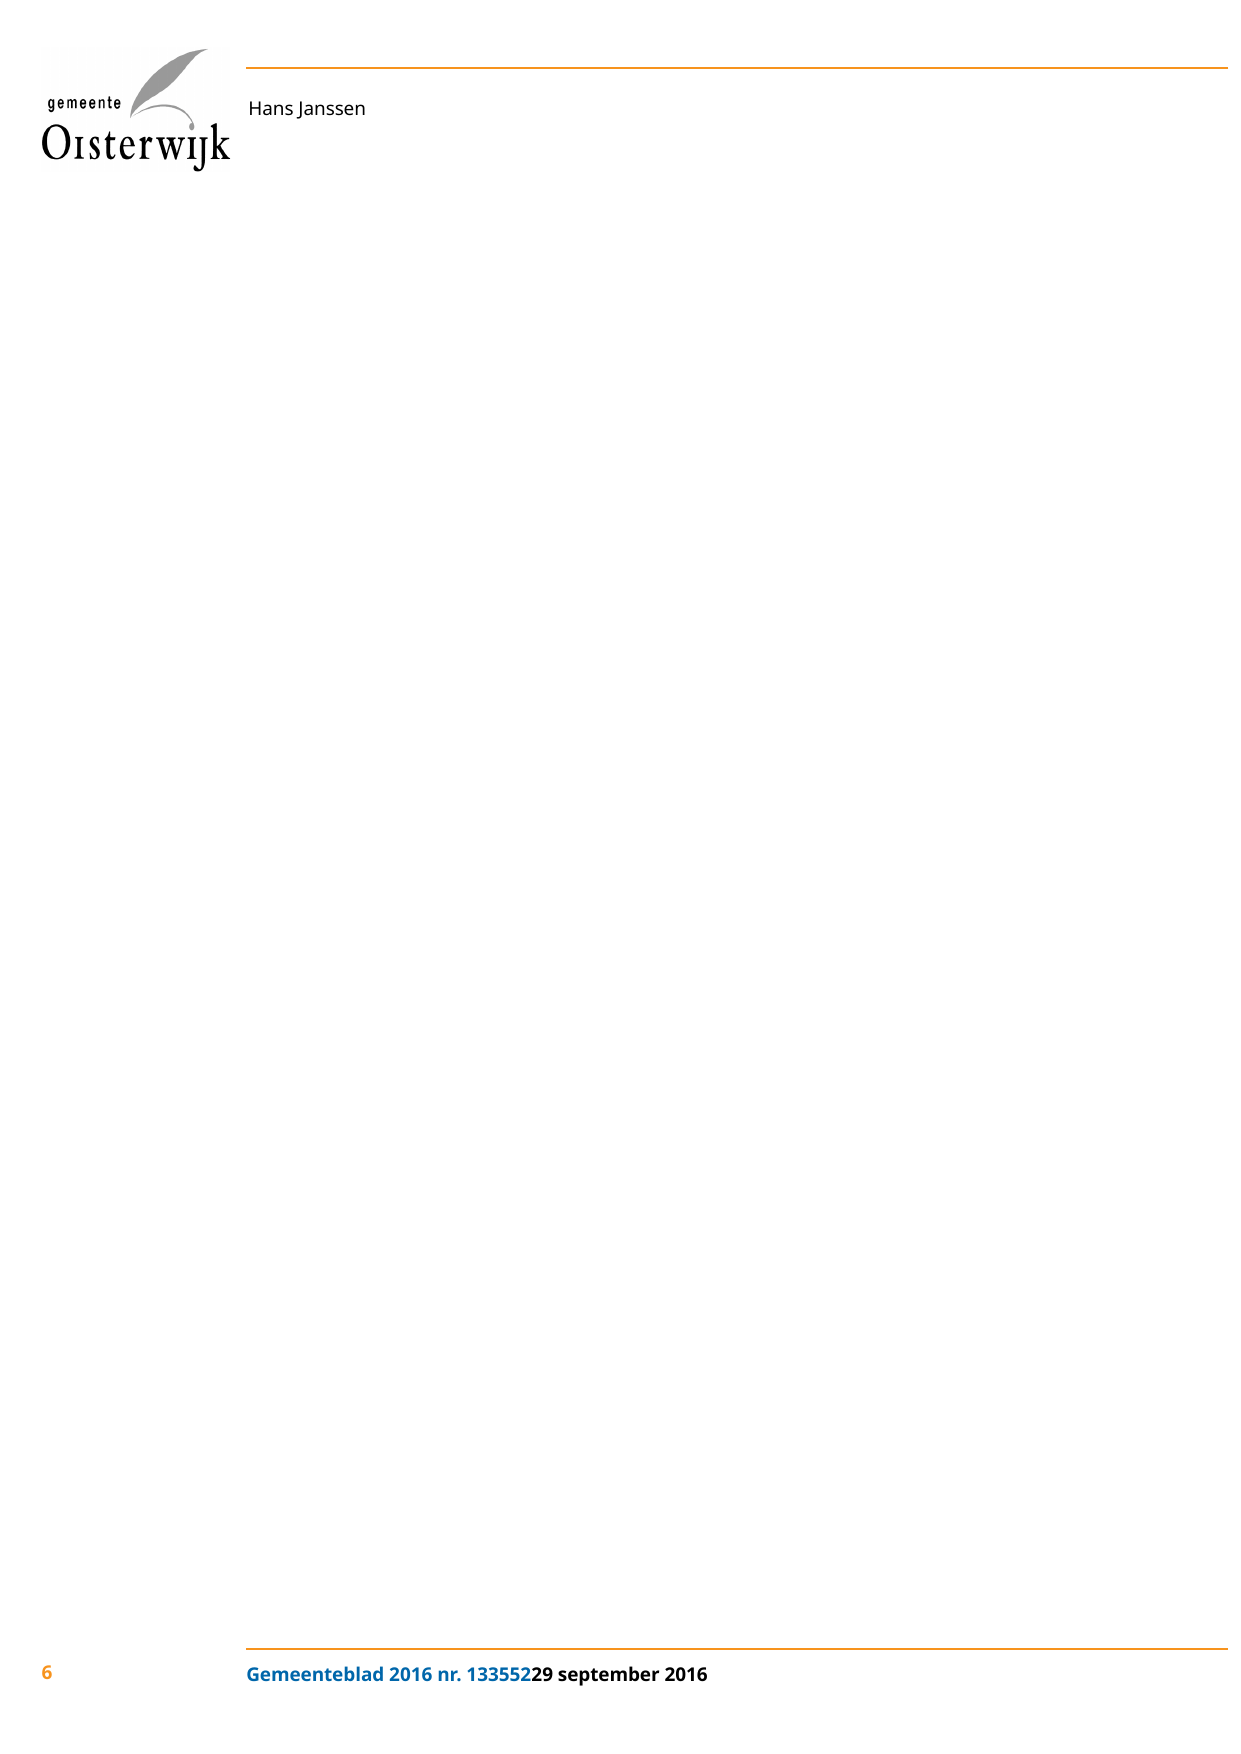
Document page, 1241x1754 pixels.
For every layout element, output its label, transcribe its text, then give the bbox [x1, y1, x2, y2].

picture [41, 47, 231, 172]
text Hans Janssen [248, 95, 1152, 121]
